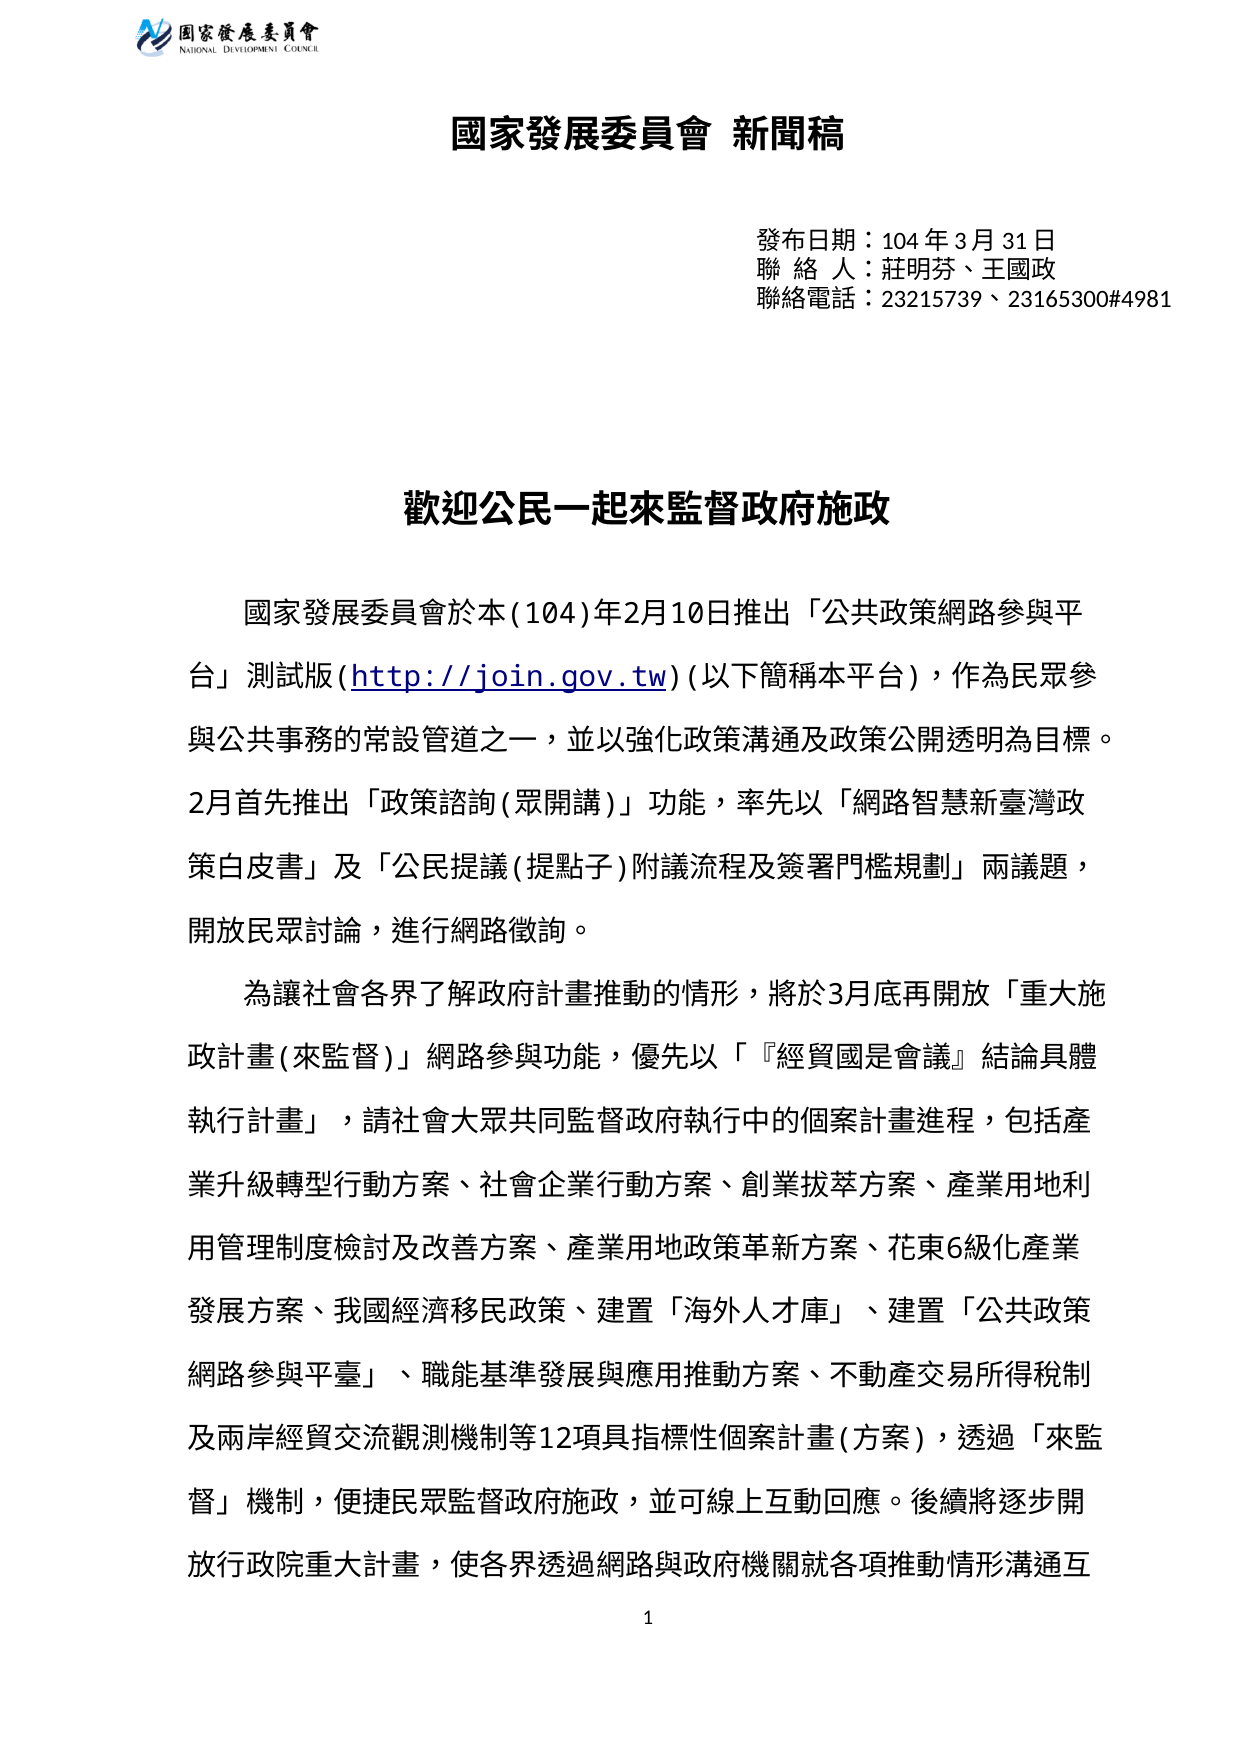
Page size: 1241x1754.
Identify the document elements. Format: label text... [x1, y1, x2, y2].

text [976, 32, 1107, 88]
text 聯 絡 人：莊明芬、王國政 [756, 255, 1172, 284]
text 歡迎公民一起來監督政府施政 [187, 464, 1107, 527]
text 為讓社會各界了解政府計畫推動的情形，將於3月底再開放「重大施政計畫(來監督)」網路參與功能，優先以「『經貿國是會議』結論具體執行計畫」，請社會大眾共同監督政府執行中的個案計畫進程，包括產業升級轉型行動方案、社會企業行動方案、創業拔萃方案、產業用地利用管理制度檢討及改善方案、產業用地政策革新方案、花東6級化產業發展方案、我國經濟移民政策、建置「海外人才庫」、建置「公共政策網路參與平臺」、職能基準發展與應用推動方案、不動產交易所得稅制及兩岸經貿交流觀測機制等12項具指標性個案計畫(方案)，透過「來監督」機制，便捷民眾監督政府施政，並可線上互動回應。後續將逐步開放行政院重大計畫，使各界透過網路與政府機關就各項推動情形溝通互 [187, 971, 1107, 1584]
text 聯絡電話：23215739、23165300#4981 [756, 284, 1172, 313]
text 國家發展委員會於本(104)年2月10日推出「公共政策網路參與平台」測試版(http://join.gov.tw)(以下簡稱本平台)，作為民眾參與公共事務的常設管道之一，並以強化政策溝通及政策公開透明為目標。2月首先推出「政策諮詢(眾開講)」功能，率先以「網路智慧新臺灣政策白皮書」及「公民提議(提點子)附議流程及簽署門檻規劃」兩議題，開放民眾討論，進行網路徵詢。 [187, 589, 1107, 949]
text 發布日期：104年3月31日 [756, 226, 1172, 255]
text 國家發展委員會 新聞稿 [187, 89, 1107, 152]
